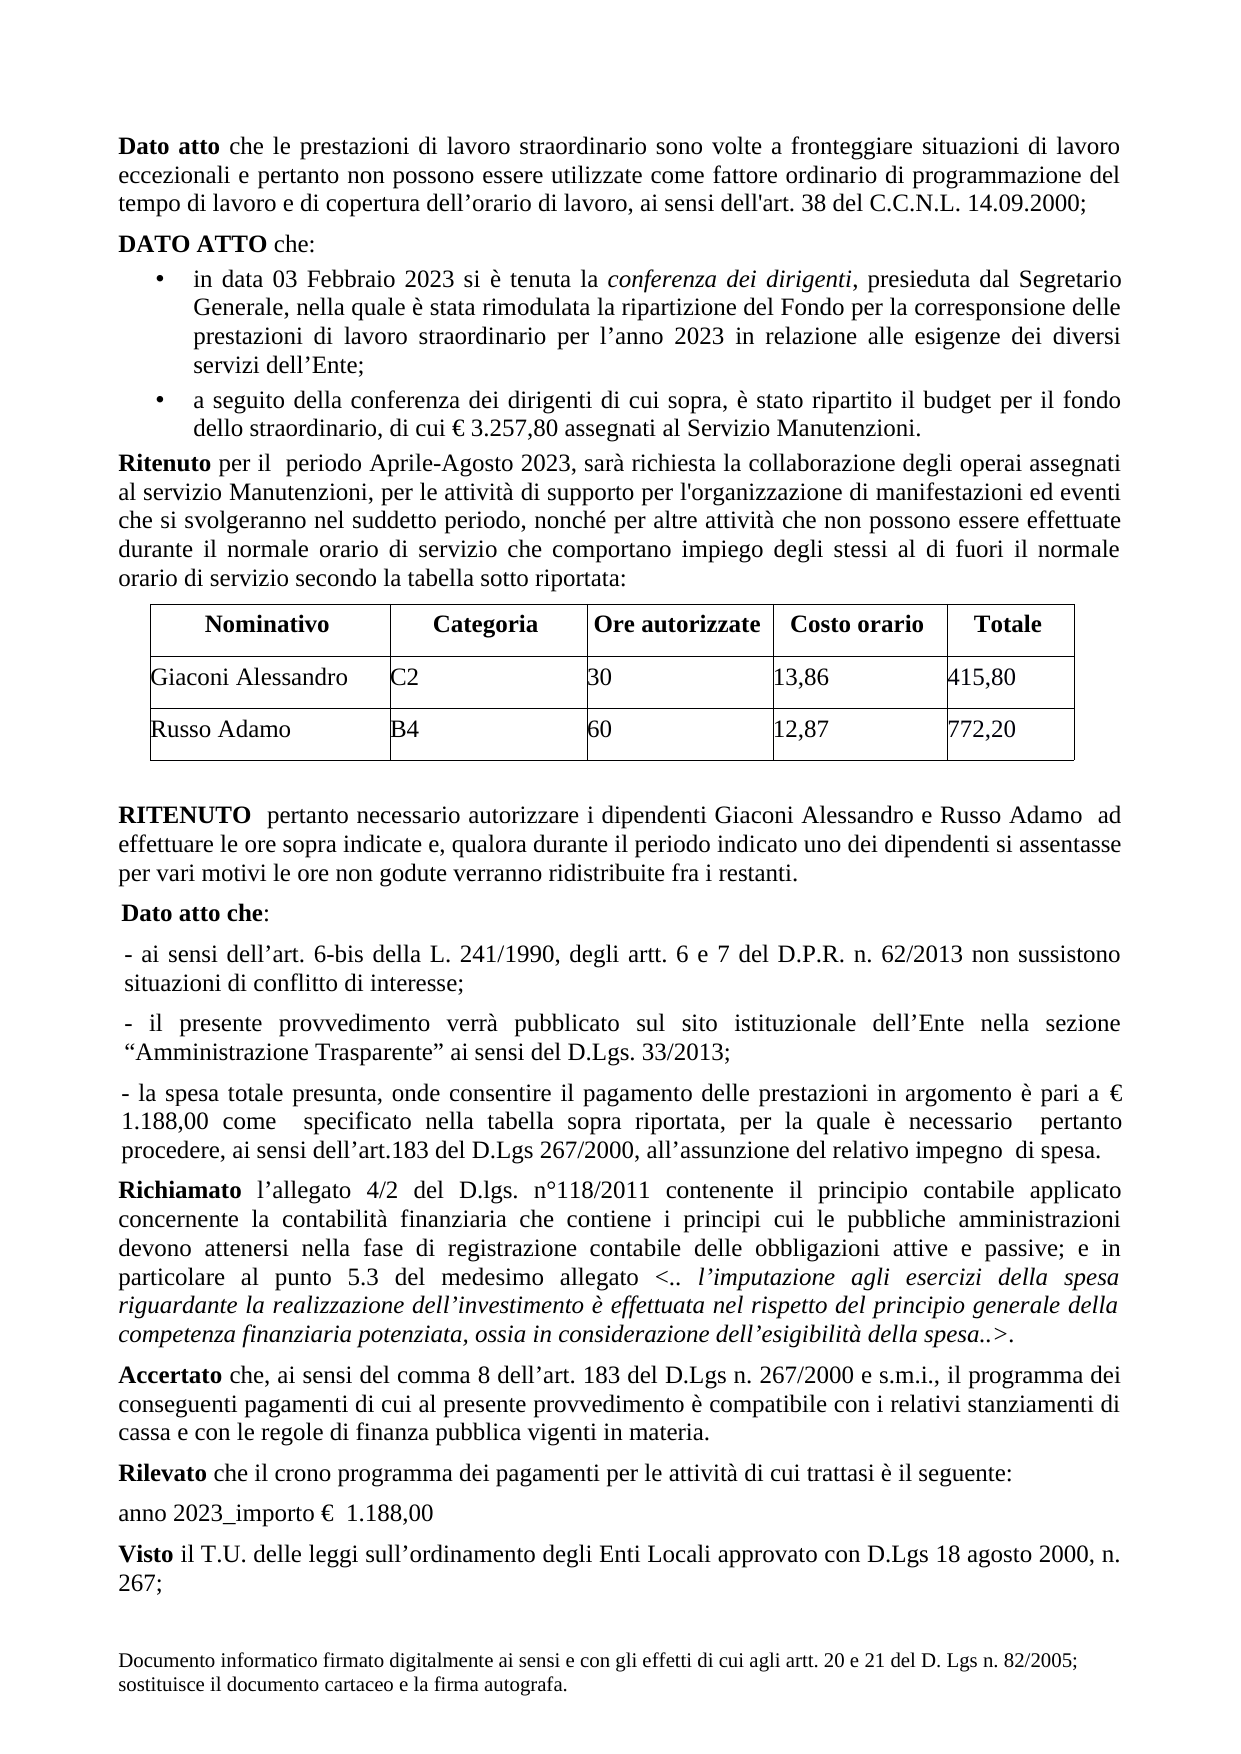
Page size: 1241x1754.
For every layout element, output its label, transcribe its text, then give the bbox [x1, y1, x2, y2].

table_header Nominativo [151, 605, 390, 656]
table_header Costo orario [774, 605, 947, 656]
text RITENUTO pertanto necessario autorizzare i dipendenti Giaconi Alessandro e Russo Adamo ad effettuare le ore sopra indicate e, qualora durante il periodo indicato uno dei dipendenti si assentasse per vari motivi le ore non godute verranno ridistribuite fra i restanti. [118, 801, 1122, 887]
text - la spesa totale presunta, onde consentire il pagamento delle prestazioni in argomento è pari a € 1.188,00 come specificato nella tabella sopra riportata, per la quale è necessario pertanto procedere, ai sensi dell’art.183 del D.Lgs 267/2000, all’assunzione del relativo impegno di spesa. [121, 1078, 1122, 1164]
text Rilevato che il crono programma dei pagamenti per le attività di cui trattasi è il seguente: [118, 1458, 1122, 1487]
table_cell C2 [391, 657, 587, 708]
text Dato atto che: [121, 898, 1122, 927]
table_header Ore autorizzate [588, 605, 773, 656]
text Visto il T.U. delle leggi sull’ordinamento degli Enti Locali approvato con D.Lgs 18 agosto 2000, n. 267; [118, 1539, 1122, 1596]
text Accertato che, ai sensi del comma 8 dell’art. 183 del D.Lgs n. 267/2000 e s.m.i., il programma dei conseguenti pagamenti di cui al presente provvedimento è compatibile con i relativi stanziamenti di cassa e con le regole di finanza pubblica vigenti in materia. [118, 1360, 1122, 1446]
table_cell 60 [588, 709, 773, 760]
list in data 03 Febbraio 2023 si è tenuta la conferenza dei dirigenti, presieduta dal Segretario Generale, nella quale è stata rimodulata la ripartizione del Fondo per la corresponsione delle prestazioni di lavoro straordinario per l’anno 2023 in relazione alle esigenze dei diversi servizi dell’Ente; [156, 264, 1122, 379]
table_cell Giaconi Alessandro [151, 657, 390, 708]
table_header Totale [948, 605, 1074, 656]
table_cell 772,20 [948, 709, 1074, 760]
list - il presente provvedimento verrà pubblicato sul sito istituzionale dell’Ente nella sezione “Amministrazione Trasparente” ai sensi del D.Lgs. 33/2013; [124, 1008, 1122, 1066]
text anno 2023_importo € 1.188,00 [118, 1498, 1122, 1527]
table_cell B4 [391, 709, 587, 760]
text Dato atto che le prestazioni di lavoro straordinario sono volte a fronteggiare situazioni di lavoro eccezionali e pertanto non possono essere utilizzate come fattore ordinario di programmazione del tempo di lavoro e di copertura dell’orario di lavoro, ai sensi dell'art. 38 del C.C.N.L. 14.09.2000; [118, 131, 1122, 217]
list - ai sensi dell’art. 6-bis della L. 241/1990, degli artt. 6 e 7 del D.P.R. n. 62/2013 non sussistono situazioni di conflitto di interesse; [124, 939, 1122, 997]
text Richiamato l’allegato 4/2 del D.lgs. n°118/2011 contenente il principio contabile applicato concernente la contabilità finanziaria che contiene i principi cui le pubbliche amministrazioni devono attenersi nella fase di registrazione contabile delle obbligazioni attive e passive; e in particolare al punto 5.3 del medesimo allegato <.. l’imputazione agli esercizi della spesa riguardante la realizzazione dell’investimento è effettuata nel rispetto del principio generale della competenza finanziaria potenziata, ossia in considerazione dell’esigibilità della spesa..>. [118, 1176, 1122, 1348]
table_header Categoria [391, 605, 587, 656]
table_cell 415,80 [948, 657, 1074, 708]
text DATO ATTO che: [118, 229, 1122, 258]
text Ritenuto per il periodo Aprile-Agosto 2023, sarà richiesta la collaborazione degli operai assegnati al servizio Manutenzioni, per le attività di supporto per l'organizzazione di manifestazioni ed eventi che si svolgeranno nel suddetto periodo, nonché per altre attività che non possono essere effettuate durante il normale orario di servizio che comportano impiego degli stessi al di fuori il normale orario di servizio secondo la tabella sotto riportata: [118, 448, 1122, 592]
table_cell 13,86 [774, 657, 947, 708]
list a seguito della conferenza dei dirigenti di cui sopra, è stato ripartito il budget per il fondo dello straordinario, di cui € 3.257,80 assegnati al Servizio Manutenzioni. [156, 385, 1122, 442]
table_cell 30 [588, 657, 773, 708]
table_cell Russo Adamo [151, 709, 390, 760]
table_cell 12,87 [774, 709, 947, 760]
